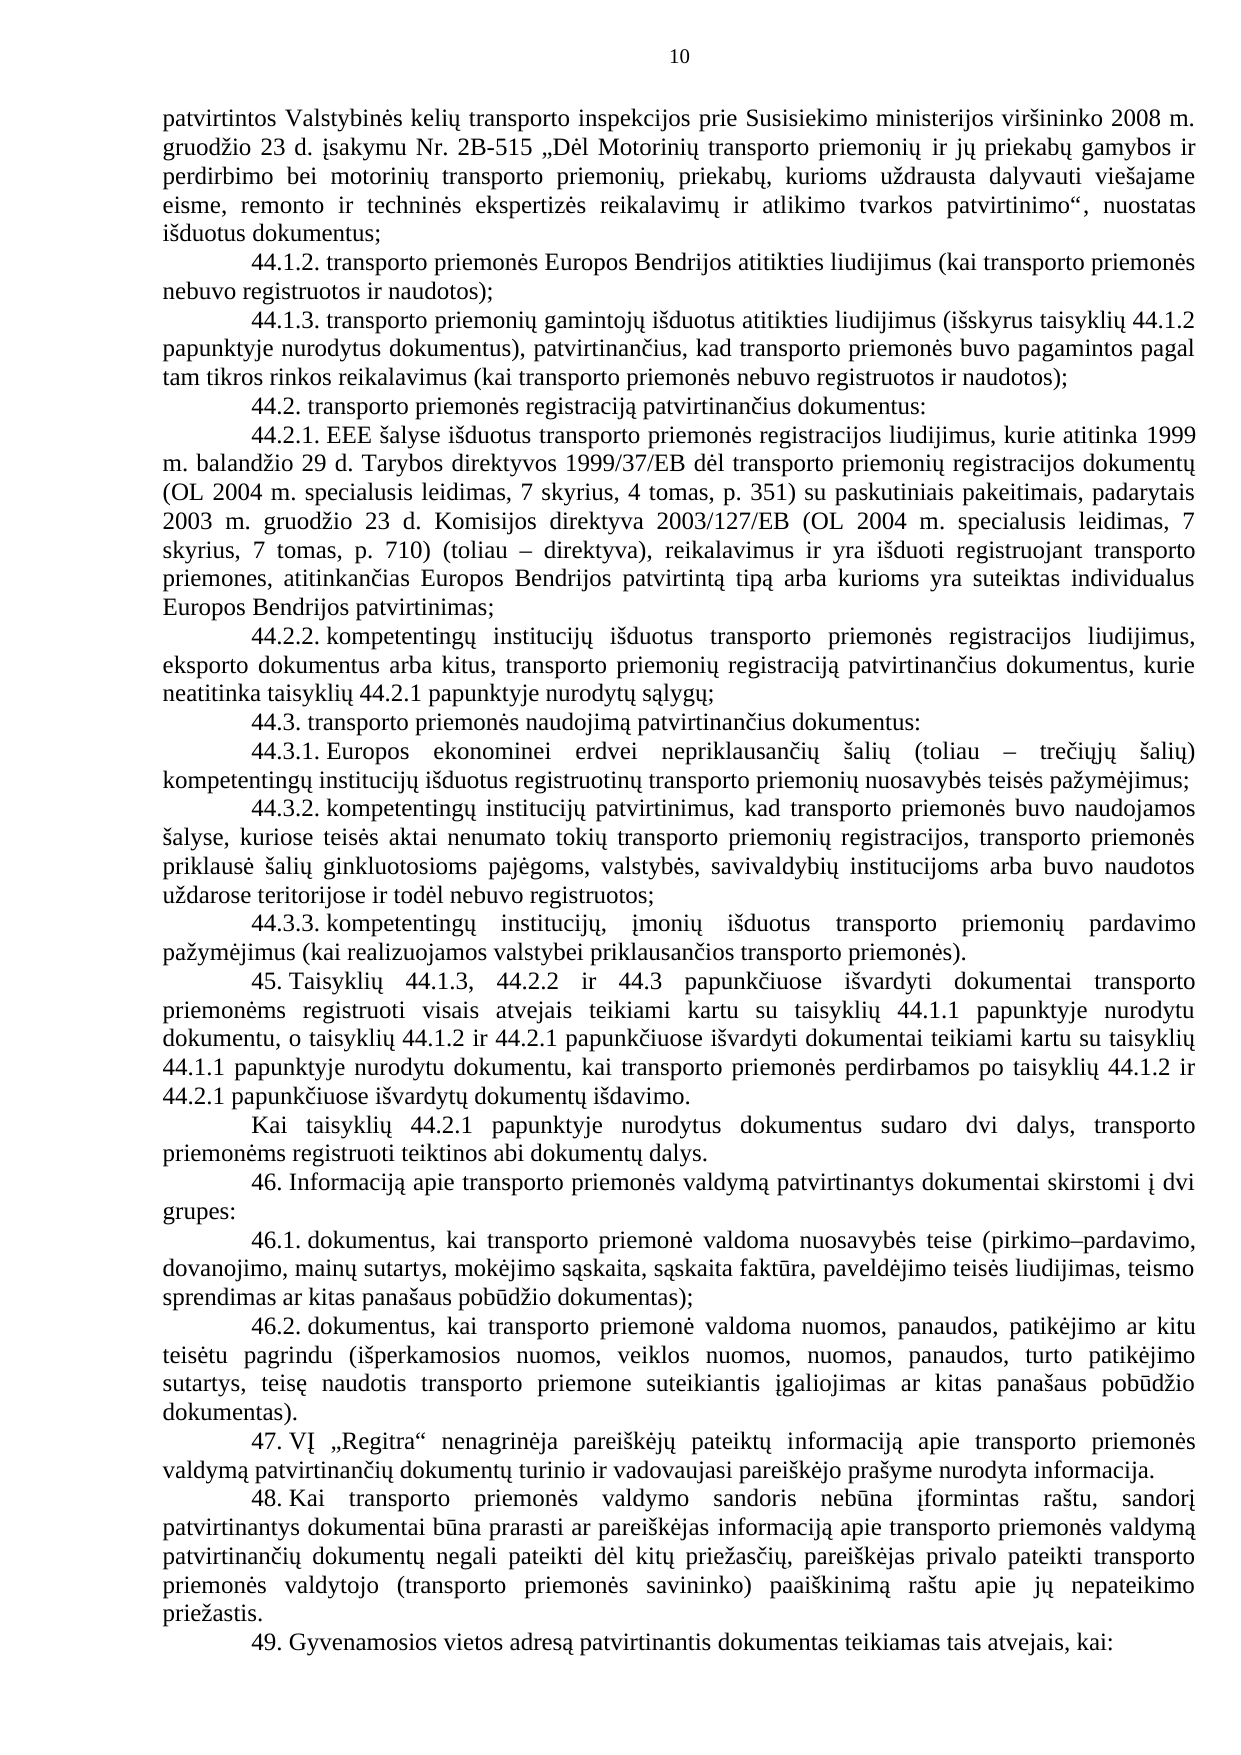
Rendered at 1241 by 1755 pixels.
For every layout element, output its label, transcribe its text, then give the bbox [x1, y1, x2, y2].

text 44.3.3. kompetentingų institucijų, įmonių išduotus transporto priemonių pardavimo pažymėjimus (kai realizuojamos valstybei priklausančios transporto priemonės). [162, 908, 1196, 966]
text 46.1. dokumentus, kai transporto priemonė valdoma nuosavybės teise (pirkimo–pardavimo, dovanojimo, mainų sutartys, mokėjimo sąskaita, sąskaita faktūra, paveldėjimo teisės liudijimas, teismo sprendimas ar kitas panašaus pobūdžio dokumentas); [162, 1225, 1196, 1311]
text 44.2.2. kompetentingų institucijų išduotus transporto priemonės registracijos liudijimus, eksporto dokumentus arba kitus, transporto priemonių registraciją patvirtinančius dokumentus, kurie neatitinka taisyklių 44.2.1 papunktyje nurodytų sąlygų; [162, 621, 1196, 707]
text 44.3. transporto priemonės naudojimą patvirtinančius dokumentus: [162, 707, 1196, 736]
text 46. Informaciją apie transporto priemonės valdymą patvirtinantys dokumentai skirstomi į dvi grupes: [162, 1167, 1196, 1225]
text 47. VĮ „Regitra“ nenagrinėja pareiškėjų pateiktų informaciją apie transporto priemonės valdymą patvirtinančių dokumentų turinio ir vadovaujasi pareiškėjo prašyme nurodyta informacija. [162, 1426, 1196, 1483]
text patvirtintos Valstybinės kelių transporto inspekcijos prie Susisiekimo ministerijos viršininko 2008 m. gruodžio 23 d. įsakymu Nr. 2B-515 „Dėl Motorinių transporto priemonių ir jų priekabų gamybos ir perdirbimo bei motorinių transporto priemonių, priekabų, kurioms uždrausta dalyvauti viešajame eisme, remonto ir techninės ekspertizės reikalavimų ir atlikimo tvarkos patvirtinimo“, nuostatas išduotus dokumentus; [162, 103, 1196, 247]
text 45. Taisyklių 44.1.3, 44.2.2 ir 44.3 papunkčiuose išvardyti dokumentai transporto priemonėms registruoti visais atvejais teikiami kartu su taisyklių 44.1.1 papunktyje nurodytu dokumentu, o taisyklių 44.1.2 ir 44.2.1 papunkčiuose išvardyti dokumentai teikiami kartu su taisyklių 44.1.1 papunktyje nurodytu dokumentu, kai transporto priemonės perdirbamos po taisyklių 44.1.2 ir 44.2.1 papunkčiuose išvardytų dokumentų išdavimo. [162, 966, 1196, 1110]
text 49. Gyvenamosios vietos adresą patvirtinantis dokumentas teikiamas tais atvejais, kai: [162, 1627, 1196, 1656]
text 46.2. dokumentus, kai transporto priemonė valdoma nuomos, panaudos, patikėjimo ar kitu teisėtu pagrindu (išperkamosios nuomos, veiklos nuomos, nuomos, panaudos, turto patikėjimo sutartys, teisę naudotis transporto priemone suteikiantis įgaliojimas ar kitas panašaus pobūdžio dokumentas). [162, 1311, 1196, 1426]
text Kai taisyklių 44.2.1 papunktyje nurodytus dokumentus sudaro dvi dalys, transporto priemonėms registruoti teiktinos abi dokumentų dalys. [162, 1110, 1196, 1167]
text 44.3.2. kompetentingų institucijų patvirtinimus, kad transporto priemonės buvo naudojamos šalyse, kuriose teisės aktai nenumato tokių transporto priemonių registracijos, transporto priemonės priklausė šalių ginkluotosioms pajėgoms, valstybės, savivaldybių institucijoms arba buvo naudotos uždarose teritorijose ir todėl nebuvo registruotos; [162, 793, 1196, 908]
text 44.3.1. Europos ekonominei erdvei nepriklausančių šalių (toliau – trečiųjų šalių) kompetentingų institucijų išduotus registruotinų transporto priemonių nuosavybės teisės pažymėjimus; [162, 736, 1196, 793]
text 44.2. transporto priemonės registraciją patvirtinančius dokumentus: [162, 391, 1196, 420]
text 48. Kai transporto priemonės valdymo sandoris nebūna įformintas raštu, sandorį patvirtinantys dokumentai būna prarasti ar pareiškėjas informaciją apie transporto priemonės valdymą patvirtinančių dokumentų negali pateikti dėl kitų priežasčių, pareiškėjas privalo pateikti transporto priemonės valdytojo (transporto priemonės savininko) paaiškinimą raštu apie jų nepateikimo priežastis. [162, 1483, 1196, 1627]
text 44.1.2. transporto priemonės Europos Bendrijos atitikties liudijimus (kai transporto priemonės nebuvo registruotos ir naudotos); [162, 247, 1196, 305]
text 44.2.1. EEE šalyse išduotus transporto priemonės registracijos liudijimus, kurie atitinka 1999 m. balandžio 29 d. Tarybos direktyvos 1999/37/EB dėl transporto priemonių registracijos dokumentų (OL 2004 m. specialusis leidimas, 7 skyrius, 4 tomas, p. 351) su paskutiniais pakeitimais, padarytais 2003 m. gruodžio 23 d. Komisijos direktyva 2003/127/EB (OL 2004 m. specialusis leidimas, 7 skyrius, 7 tomas, p. 710) (toliau – direktyva), reikalavimus ir yra išduoti registruojant transporto priemones, atitinkančias Europos Bendrijos patvirtintą tipą arba kurioms yra suteiktas individualus Europos Bendrijos patvirtinimas; [162, 420, 1196, 621]
text 44.1.3. transporto priemonių gamintojų išduotus atitikties liudijimus (išskyrus taisyklių 44.1.2 papunktyje nurodytus dokumentus), patvirtinančius, kad transporto priemonės buvo pagamintos pagal tam tikros rinkos reikalavimus (kai transporto priemonės nebuvo registruotos ir naudotos); [162, 305, 1196, 391]
